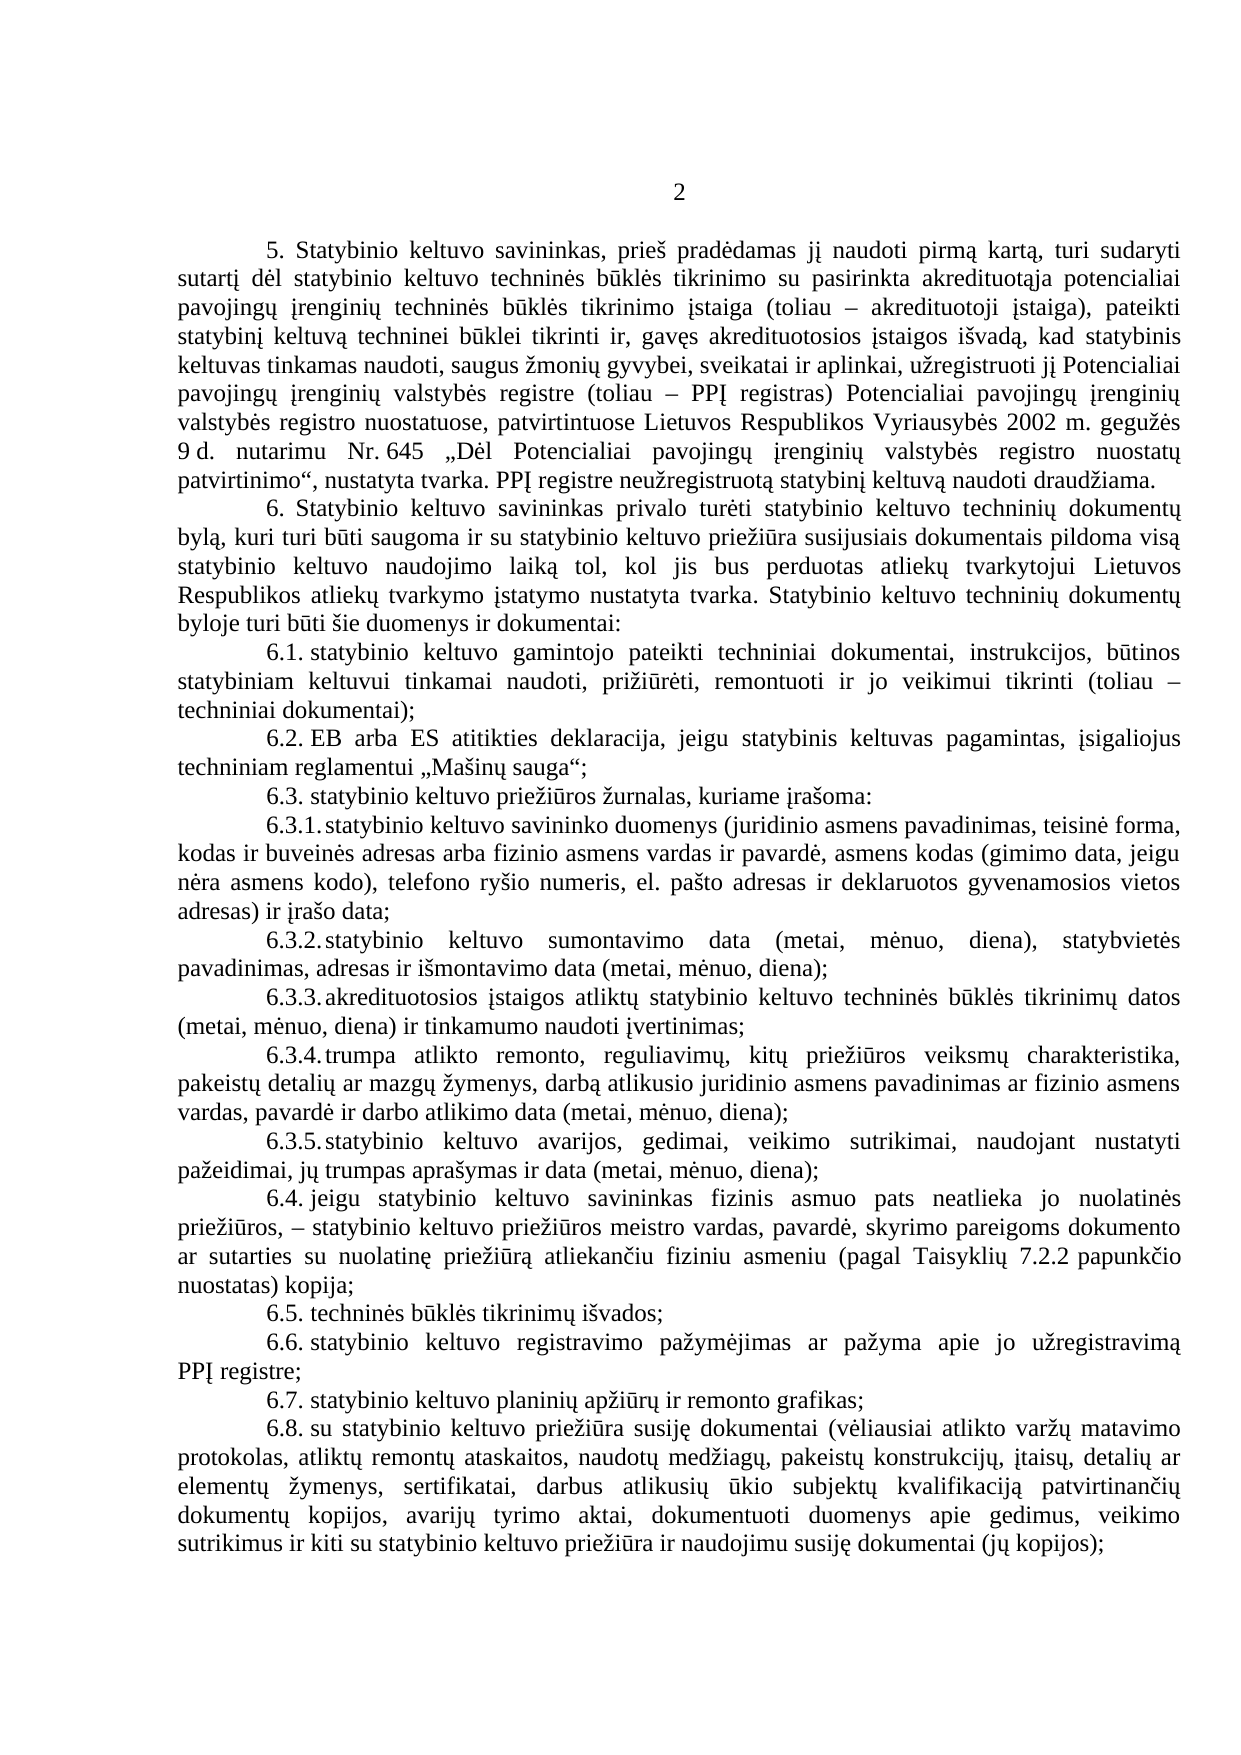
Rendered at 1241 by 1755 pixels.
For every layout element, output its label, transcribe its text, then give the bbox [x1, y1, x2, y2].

text 6.3.5. statybinio keltuvo avarijos, gedimai, veikimo sutrikimai, naudojant nustatyti pažeidimai, jų trumpas aprašymas ir data (metai, mėnuo, diena); [177, 1126, 1181, 1183]
text 6.7. statybinio keltuvo planinių apžiūrų ir remonto grafikas; [177, 1385, 1181, 1413]
text 6.3. statybinio keltuvo priežiūros žurnalas, kuriame įrašoma: [177, 781, 1181, 810]
text 6.6. statybinio keltuvo registravimo pažymėjimas ar pažyma apie jo užregistravimą PPĮ registre; [177, 1327, 1181, 1385]
text 6.3.2. statybinio keltuvo sumontavimo data (metai, mėnuo, diena), statybvietės pavadinimas, adresas ir išmontavimo data (metai, mėnuo, diena); [177, 925, 1181, 982]
text 6.1. statybinio keltuvo gamintojo pateikti techniniai dokumentai, instrukcijos, būtinos statybiniam keltuvui tinkamai naudoti, prižiūrėti, remontuoti ir jo veikimui tikrinti (toliau – techniniai dokumentai); [177, 637, 1181, 723]
text 5. Statybinio keltuvo savininkas, prieš pradėdamas jį naudoti pirmą kartą, turi sudaryti sutartį dėl statybinio keltuvo techninės būklės tikrinimo su pasirinkta akredituotąja potencialiai pavojingų įrenginių techninės būklės tikrinimo įstaiga (toliau – akredituotoji įstaiga), pateikti statybinį keltuvą techninei būklei tikrinti ir, gavęs akredituotosios įstaigos išvadą, kad statybinis keltuvas tinkamas naudoti, saugus žmonių gyvybei, sveikatai ir aplinkai, užregistruoti jį Potencialiai pavojingų įrenginių valstybės registre (toliau – PPĮ registras) Potencialiai pavojingų įrenginių valstybės registro nuostatuose, patvirtintuose Lietuvos Respublikos Vyriausybės 2002 m. gegužės 9 d. nutarimu Nr. 645 „Dėl Potencialiai pavojingų įrenginių valstybės registro nuostatų patvirtinimo“, nustatyta tvarka. PPĮ registre neužregistruotą statybinį keltuvą naudoti draudžiama. [177, 235, 1181, 493]
text 6.3.4. trumpa atlikto remonto, reguliavimų, kitų priežiūros veiksmų charakteristika, pakeistų detalių ar mazgų žymenys, darbą atlikusio juridinio asmens pavadinimas ar fizinio asmens vardas, pavardė ir darbo atlikimo data (metai, mėnuo, diena); [177, 1040, 1181, 1126]
text 6.2. EB arba ES atitikties deklaracija, jeigu statybinis keltuvas pagamintas, įsigaliojus techniniam reglamentui „Mašinų sauga“; [177, 723, 1181, 781]
text 6.5. techninės būklės tikrinimų išvados; [177, 1298, 1181, 1327]
text 6.4. jeigu statybinio keltuvo savininkas fizinis asmuo pats neatlieka jo nuolatinės priežiūros, – statybinio keltuvo priežiūros meistro vardas, pavardė, skyrimo pareigoms dokumento ar sutarties su nuolatinę priežiūrą atliekančiu fiziniu asmeniu (pagal Taisyklių 7.2.2 papunkčio nuostatas) kopija; [177, 1183, 1181, 1298]
text 6.3.1. statybinio keltuvo savininko duomenys (juridinio asmens pavadinimas, teisinė forma, kodas ir buveinės adresas arba fizinio asmens vardas ir pavardė, asmens kodas (gimimo data, jeigu nėra asmens kodo), telefono ryšio numeris, el. pašto adresas ir deklaruotos gyvenamosios vietos adresas) ir įrašo data; [177, 810, 1181, 925]
text 6.8. su statybinio keltuvo priežiūra susiję dokumentai (vėliausiai atlikto varžų matavimo protokolas, atliktų remontų ataskaitos, naudotų medžiagų, pakeistų konstrukcijų, įtaisų, detalių ar elementų žymenys, sertifikatai, darbus atlikusių ūkio subjektų kvalifikaciją patvirtinančių dokumentų kopijos, avarijų tyrimo aktai, dokumentuoti duomenys apie gedimus, veikimo sutrikimus ir kiti su statybinio keltuvo priežiūra ir naudojimu susiję dokumentai (jų kopijos); [177, 1413, 1181, 1557]
text 6. Statybinio keltuvo savininkas privalo turėti statybinio keltuvo techninių dokumentų bylą, kuri turi būti saugoma ir su statybinio keltuvo priežiūra susijusiais dokumentais pildoma visą statybinio keltuvo naudojimo laiką tol, kol jis bus perduotas atliekų tvarkytojui Lietuvos Respublikos atliekų tvarkymo įstatymo nustatyta tvarka. Statybinio keltuvo techninių dokumentų byloje turi būti šie duomenys ir dokumentai: [177, 493, 1181, 637]
text 6.3.3. akredituotosios įstaigos atliktų statybinio keltuvo techninės būklės tikrinimų datos (metai, mėnuo, diena) ir tinkamumo naudoti įvertinimas; [177, 982, 1181, 1040]
